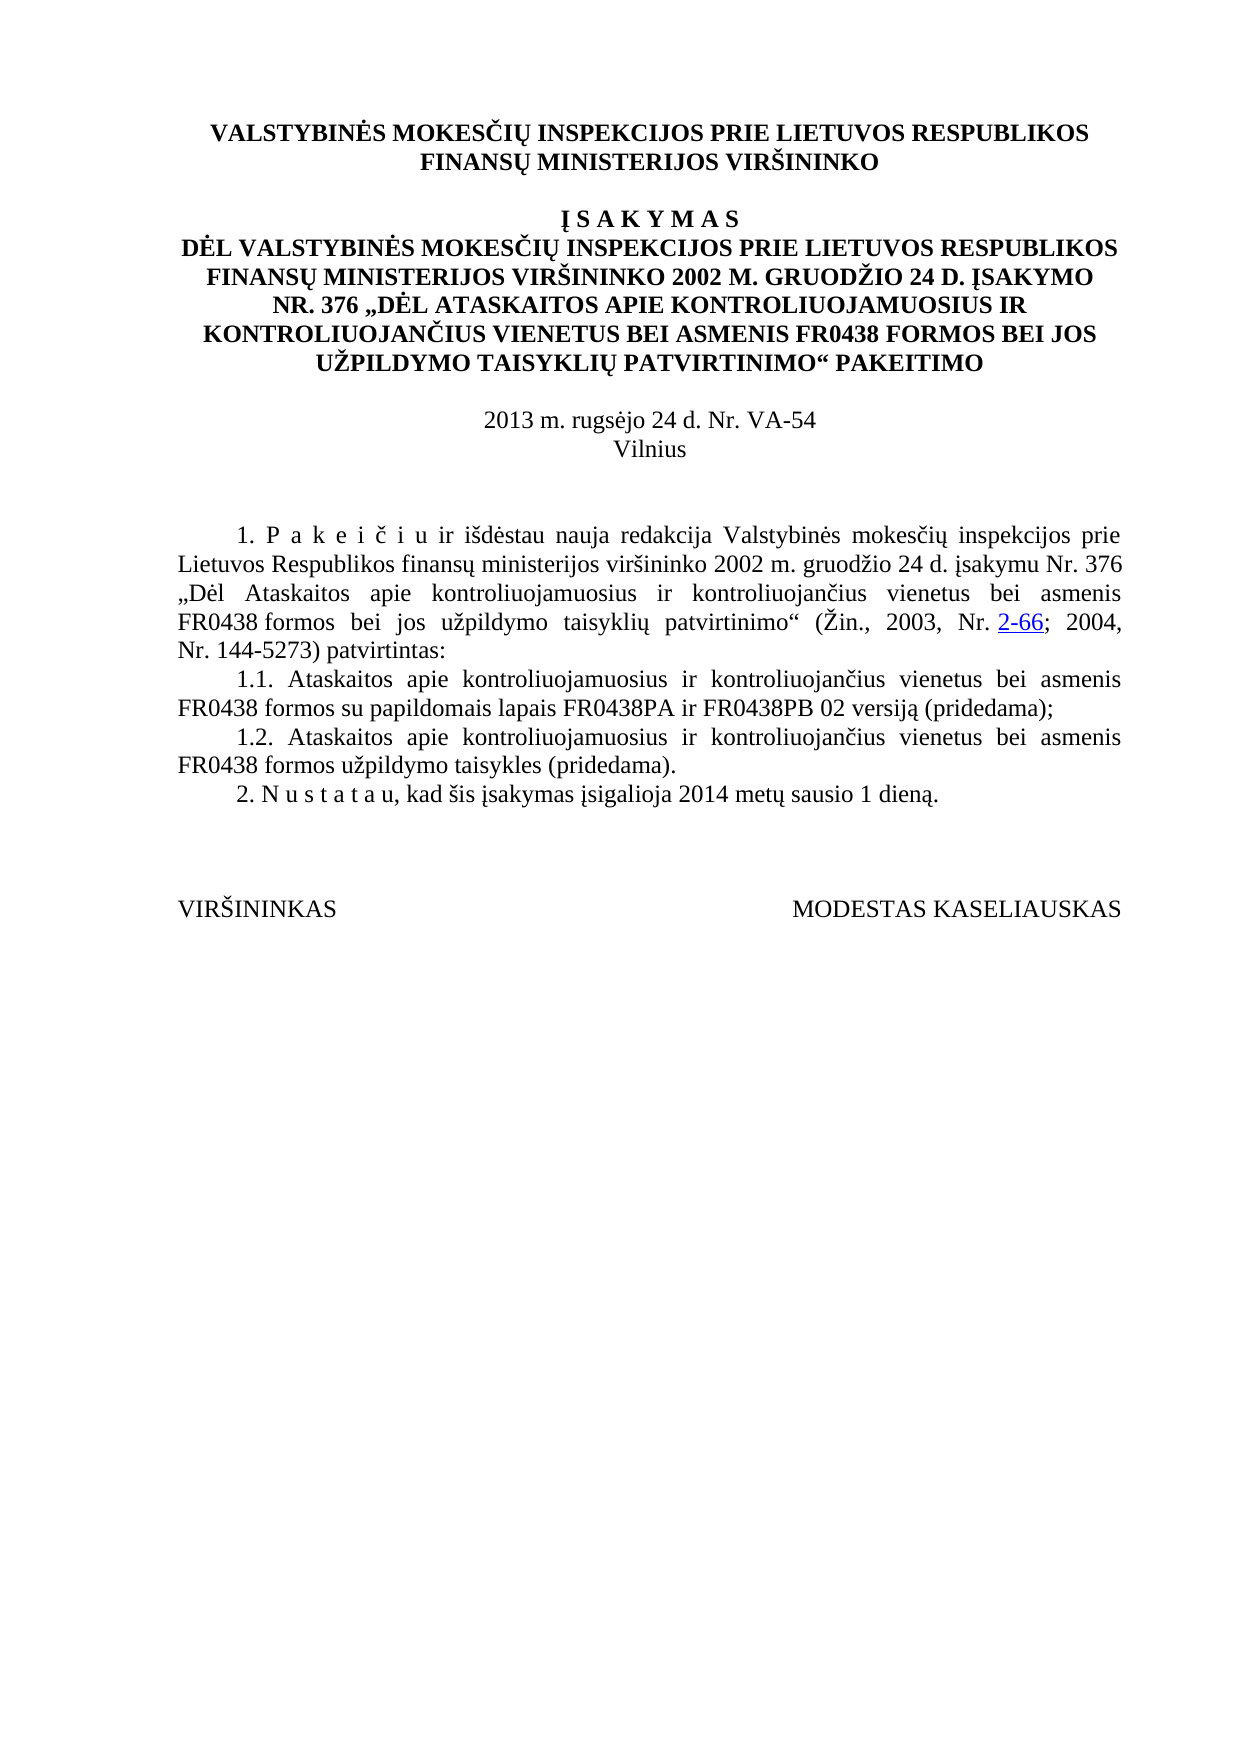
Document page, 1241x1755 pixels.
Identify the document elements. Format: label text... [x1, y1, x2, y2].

text 2. N u s t a t a u, kad šis įsakymas įsigalioja 2014 metų sausio 1 dieną. [177, 779, 1122, 808]
text DĖL valstybinės mokesčių inspekcijos prie lietuvos respublikos finansų ministerijos viršininko 2002 m. gruodžio 24 d. įsakymo Nr. 376 „dėl ataskaitos apie kontroliuojamuosius ir kontroliuojančius vienetus bei asmenis FR0438 formos bei jos užpildymo taisyklių patvirtinimo“ pakeitimo [177, 233, 1122, 377]
text Į S A K Y M A S [177, 204, 1122, 233]
text 2013 m. rugsėjo 24 d. Nr. VA-54 [177, 406, 1122, 434]
text 1.1. Ataskaitos apie kontroliuojamuosius ir kontroliuojančius vienetus bei asmenis FR0438 formos su papildomais lapais FR0438PA ir FR0438PB 02 versiją (pridedama); [177, 664, 1122, 722]
text VALSTYBINĖS MOKESČIŲ INSPEKCIJOS PRIE LIETUVOS RESPUBLIKOS FINANSŲ MINISTERIJOS VIRŠININKO [177, 118, 1122, 176]
text Viršininkas Modestas Kaseliauskas [177, 894, 1122, 923]
text 1.2. Ataskaitos apie kontroliuojamuosius ir kontroliuojančius vienetus bei asmenis FR0438 formos užpildymo taisykles (pridedama). [177, 722, 1122, 779]
text Vilnius [177, 434, 1122, 463]
text 1. P a k e i č i u ir išdėstau nauja redakcija Valstybinės mokesčių inspekcijos prie Lietuvos Respublikos finansų ministerijos viršininko 2002 m. gruodžio 24 d. įsakymu Nr. 376 „Dėl Ataskaitos apie kontroliuojamuosius ir kontroliuojančius vienetus bei asmenis FR0438 formos bei jos užpildymo taisyklių patvirtinimo“ (Žin., 2003, Nr. 2-66; 2004, Nr. 144-5273) patvirtintas: [177, 521, 1122, 664]
